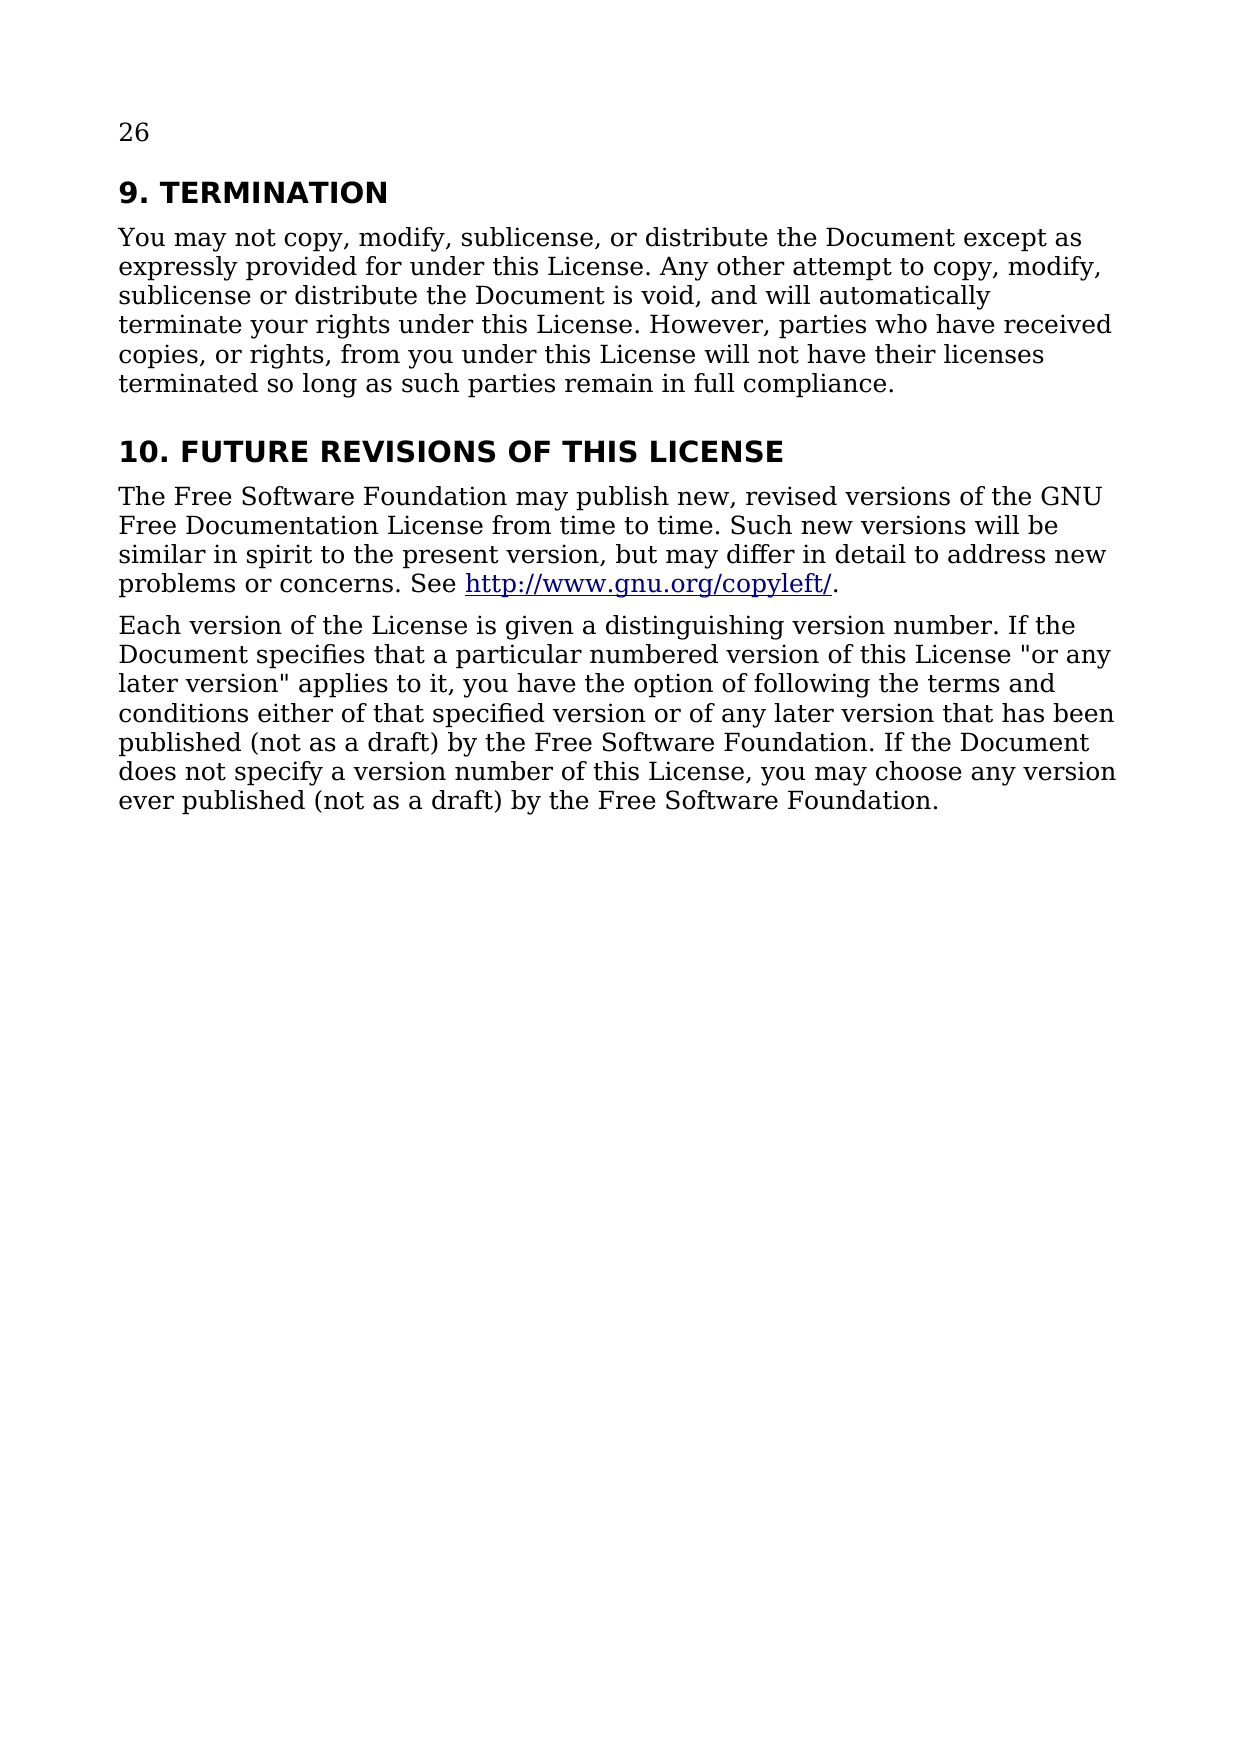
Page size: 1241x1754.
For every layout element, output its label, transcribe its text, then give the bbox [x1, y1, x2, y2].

text You may not copy, modify, sublicense, or distribute the Document except as expressly provided for under this License. Any other attempt to copy, modify, sublicense or distribute the Document is void, and will automatically terminate your rights under this License. However, parties who have received copies, or rights, from you under this License will not have their licenses terminated so long as such parties remain in full compliance. [118, 223, 1122, 398]
subtitle 10. FUTURE REVISIONS OF THIS LICENSE [118, 436, 1122, 470]
text Each version of the License is given a distinguishing version number. If the Document specifies that a particular numbered version of this License "or any later version" applies to it, you have the option of following the terms and conditions either of that specified version or of any later version that has been published (not as a draft) by the Free Software Foundation. If the Document does not specify a version number of this License, you may choose any version ever published (not as a draft) by the Free Software Foundation. [118, 611, 1122, 816]
text The Free Software Foundation may publish new, revised versions of the GNU Free Documentation License from time to time. Such new versions will be similar in spirit to the present version, but may differ in detail to address new problems or concerns. See http://www.gnu.org/copyleft/. [118, 482, 1122, 599]
subtitle 9. TERMINATION [118, 177, 1122, 211]
